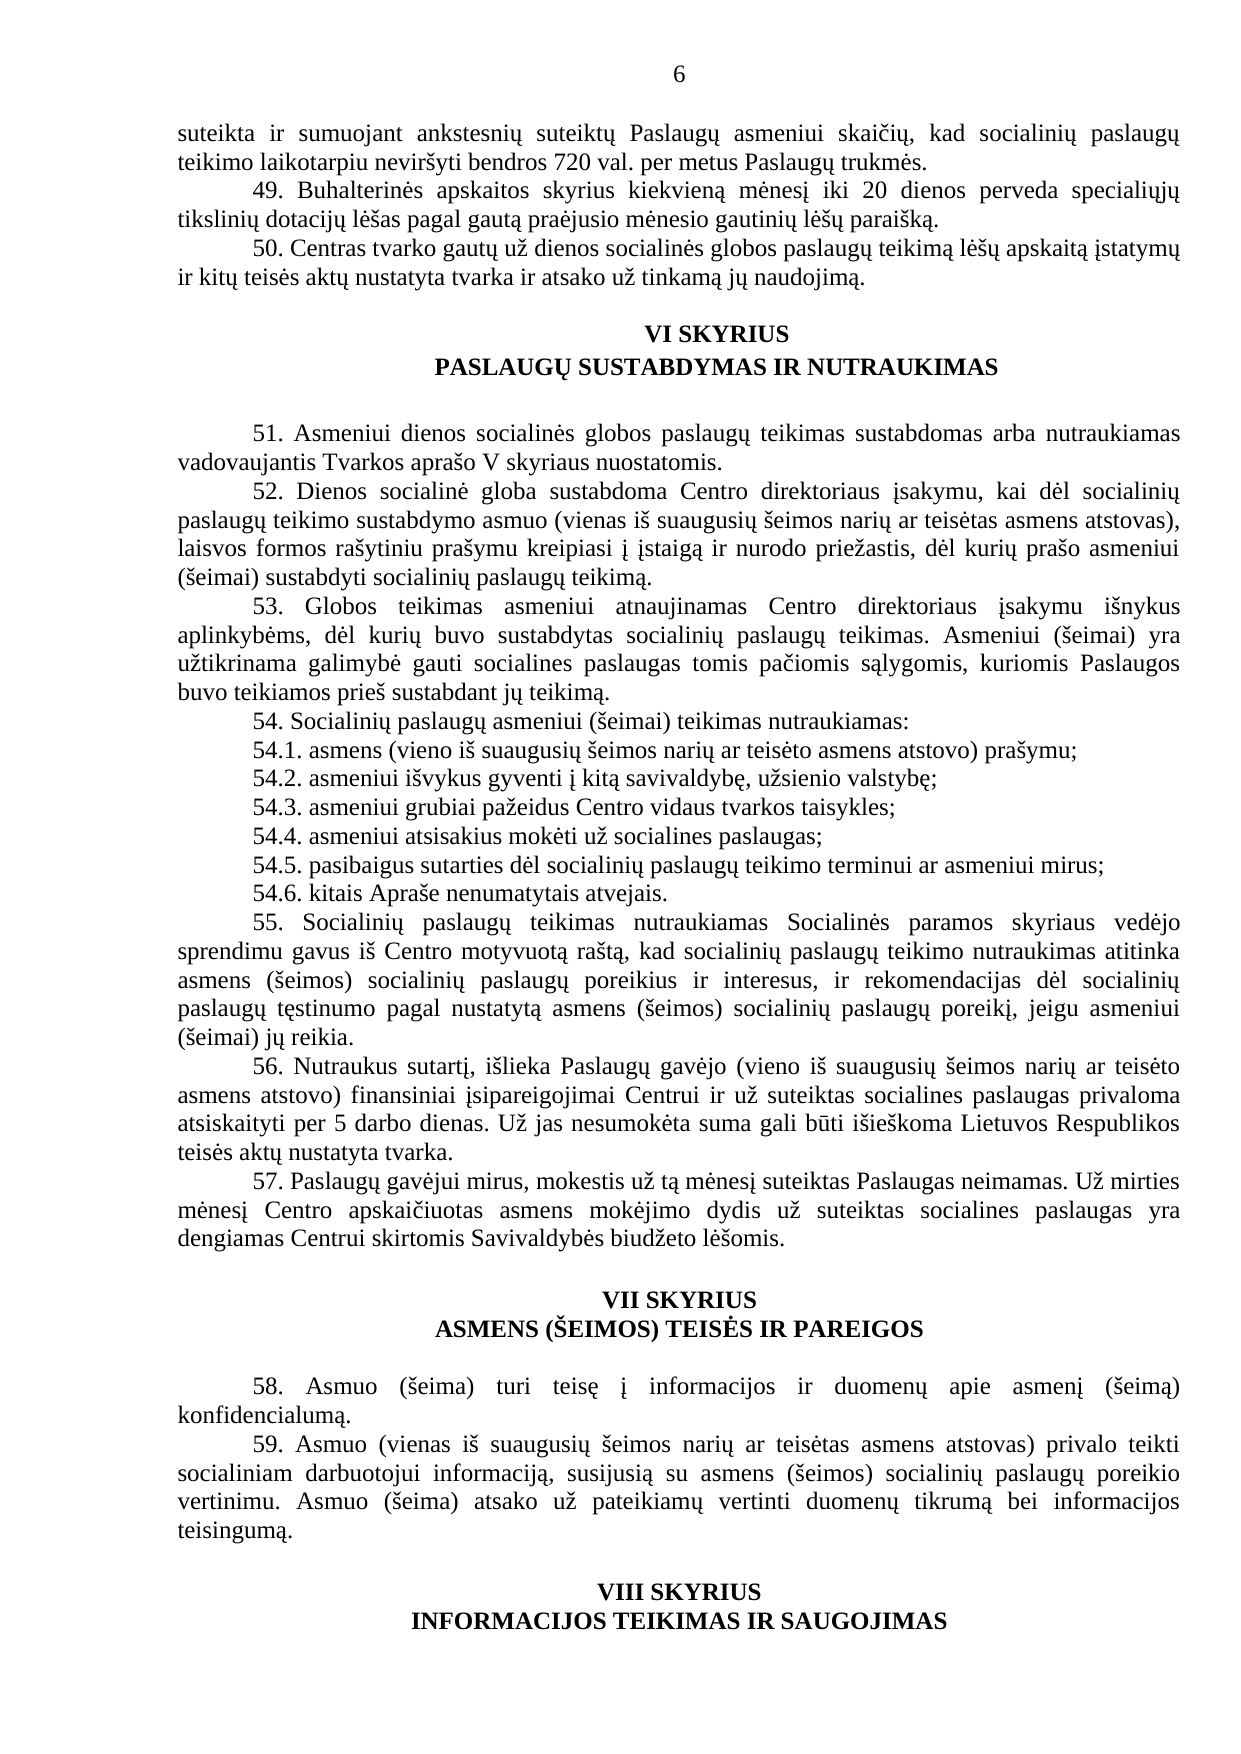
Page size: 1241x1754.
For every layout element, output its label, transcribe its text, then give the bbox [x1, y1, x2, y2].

text 52. Dienos socialinė globa sustabdoma Centro direktoriaus įsakymu, kai dėl socialinių paslaugų teikimo sustabdymo asmuo (vienas iš suaugusių šeimos narių ar teisėtas asmens atstovas), laisvos formos rašytiniu prašymu kreipiasi į įstaigą ir nurodo priežastis, dėl kurių prašo asmeniui (šeimai) sustabdyti socialinių paslaugų teikimą. [177, 476, 1181, 591]
text 59. Asmuo (vienas iš suaugusių šeimos narių ar teisėtas asmens atstovas) privalo teikti socialiniam darbuotojui informaciją, susijusią su asmens (šeimos) socialinių paslaugų poreikio vertinimu. Asmuo (šeima) atsako už pateikiamų vertinti duomenų tikrumą bei informacijos teisingumą. [177, 1429, 1181, 1544]
text 50. Centras tvarko gautų už dienos socialinės globos paslaugų teikimą lėšų apskaitą įstatymų ir kitų teisės aktų nustatyta tvarka ir atsako už tinkamą jų naudojimą. [177, 233, 1181, 291]
text VI SKYRIUS [177, 319, 1181, 348]
text 54. Socialinių paslaugų asmeniui (šeimai) teikimas nutraukiamas: [177, 706, 1181, 735]
text 54.3. asmeniui grubiai pažeidus Centro vidaus tvarkos taisykles; [177, 792, 1181, 821]
text 54.5. pasibaigus sutarties dėl socialinių paslaugų teikimo terminui ar asmeniui mirus; [177, 850, 1181, 878]
text 56. Nutraukus sutartį, išlieka Paslaugų gavėjo (vieno iš suaugusių šeimos narių ar teisėto asmens atstovo) finansiniai įsipareigojimai Centrui ir už suteiktas socialines paslaugas privaloma atsiskaityti per 5 darbo dienas. Už jas nesumokėta suma gali būti išieškoma Lietuvos Respublikos teisės aktų nustatyta tvarka. [177, 1051, 1181, 1166]
text PASLAUGŲ SUSTABDYMAS IR NUTRAUKIMAS [177, 352, 1181, 381]
text VII SKYRIUS [177, 1285, 1181, 1314]
text 51. Asmeniui dienos socialinės globos paslaugų teikimas sustabdomas arba nutraukiamas vadovaujantis Tvarkos aprašo V skyriaus nuostatomis. [177, 418, 1181, 476]
text 54.1. asmens (vieno iš suaugusių šeimos narių ar teisėto asmens atstovo) prašymu; [177, 735, 1181, 763]
text 54.6. kitais Apraše nenumatytais atvejais. [177, 878, 1181, 907]
text 49. Buhalterinės apskaitos skyrius kiekvieną mėnesį iki 20 dienos perveda specialiųjų tikslinių dotacijų lėšas pagal gautą praėjusio mėnesio gautinių lėšų paraišką. [177, 176, 1181, 233]
text 54.4. asmeniui atsisakius mokėti už socialines paslaugas; [177, 821, 1181, 850]
text VIII SKYRIUS [177, 1577, 1181, 1606]
text 53. Globos teikimas asmeniui atnaujinamas Centro direktoriaus įsakymu išnykus aplinkybėms, dėl kurių buvo sustabdytas socialinių paslaugų teikimas. Asmeniui (šeimai) yra užtikrinama galimybė gauti socialines paslaugas tomis pačiomis sąlygomis, kuriomis Paslaugos buvo teikiamos prieš sustabdant jų teikimą. [177, 591, 1181, 706]
text 58. Asmuo (šeima) turi teisę į informacijos ir duomenų apie asmenį (šeimą) konfidencialumą. [177, 1371, 1181, 1429]
text 54.2. asmeniui išvykus gyventi į kitą savivaldybę, užsienio valstybę; [177, 763, 1181, 792]
text ASMENS (ŠEIMOS) TEISĖS IR PAREIGOS [177, 1314, 1181, 1343]
text 55. Socialinių paslaugų teikimas nutraukiamas Socialinės paramos skyriaus vedėjo sprendimu gavus iš Centro motyvuotą raštą, kad socialinių paslaugų teikimo nutraukimas atitinka asmens (šeimos) socialinių paslaugų poreikius ir interesus, ir rekomendacijas dėl socialinių paslaugų tęstinumo pagal nustatytą asmens (šeimos) socialinių paslaugų poreikį, jeigu asmeniui (šeimai) jų reikia. [177, 907, 1181, 1051]
text INFORMACIJOS TEIKIMAS IR SAUGOJIMAS [177, 1606, 1181, 1634]
text 57. Paslaugų gavėjui mirus, mokestis už tą mėnesį suteiktas Paslaugas neimamas. Už mirties mėnesį Centro apskaičiuotas asmens mokėjimo dydis už suteiktas socialines paslaugas yra dengiamas Centrui skirtomis Savivaldybės biudžeto lėšomis. [177, 1166, 1181, 1252]
text suteikta ir sumuojant ankstesnių suteiktų Paslaugų asmeniui skaičių, kad socialinių paslaugų teikimo laikotarpiu neviršyti bendros 720 val. per metus Paslaugų trukmės. [177, 118, 1181, 176]
